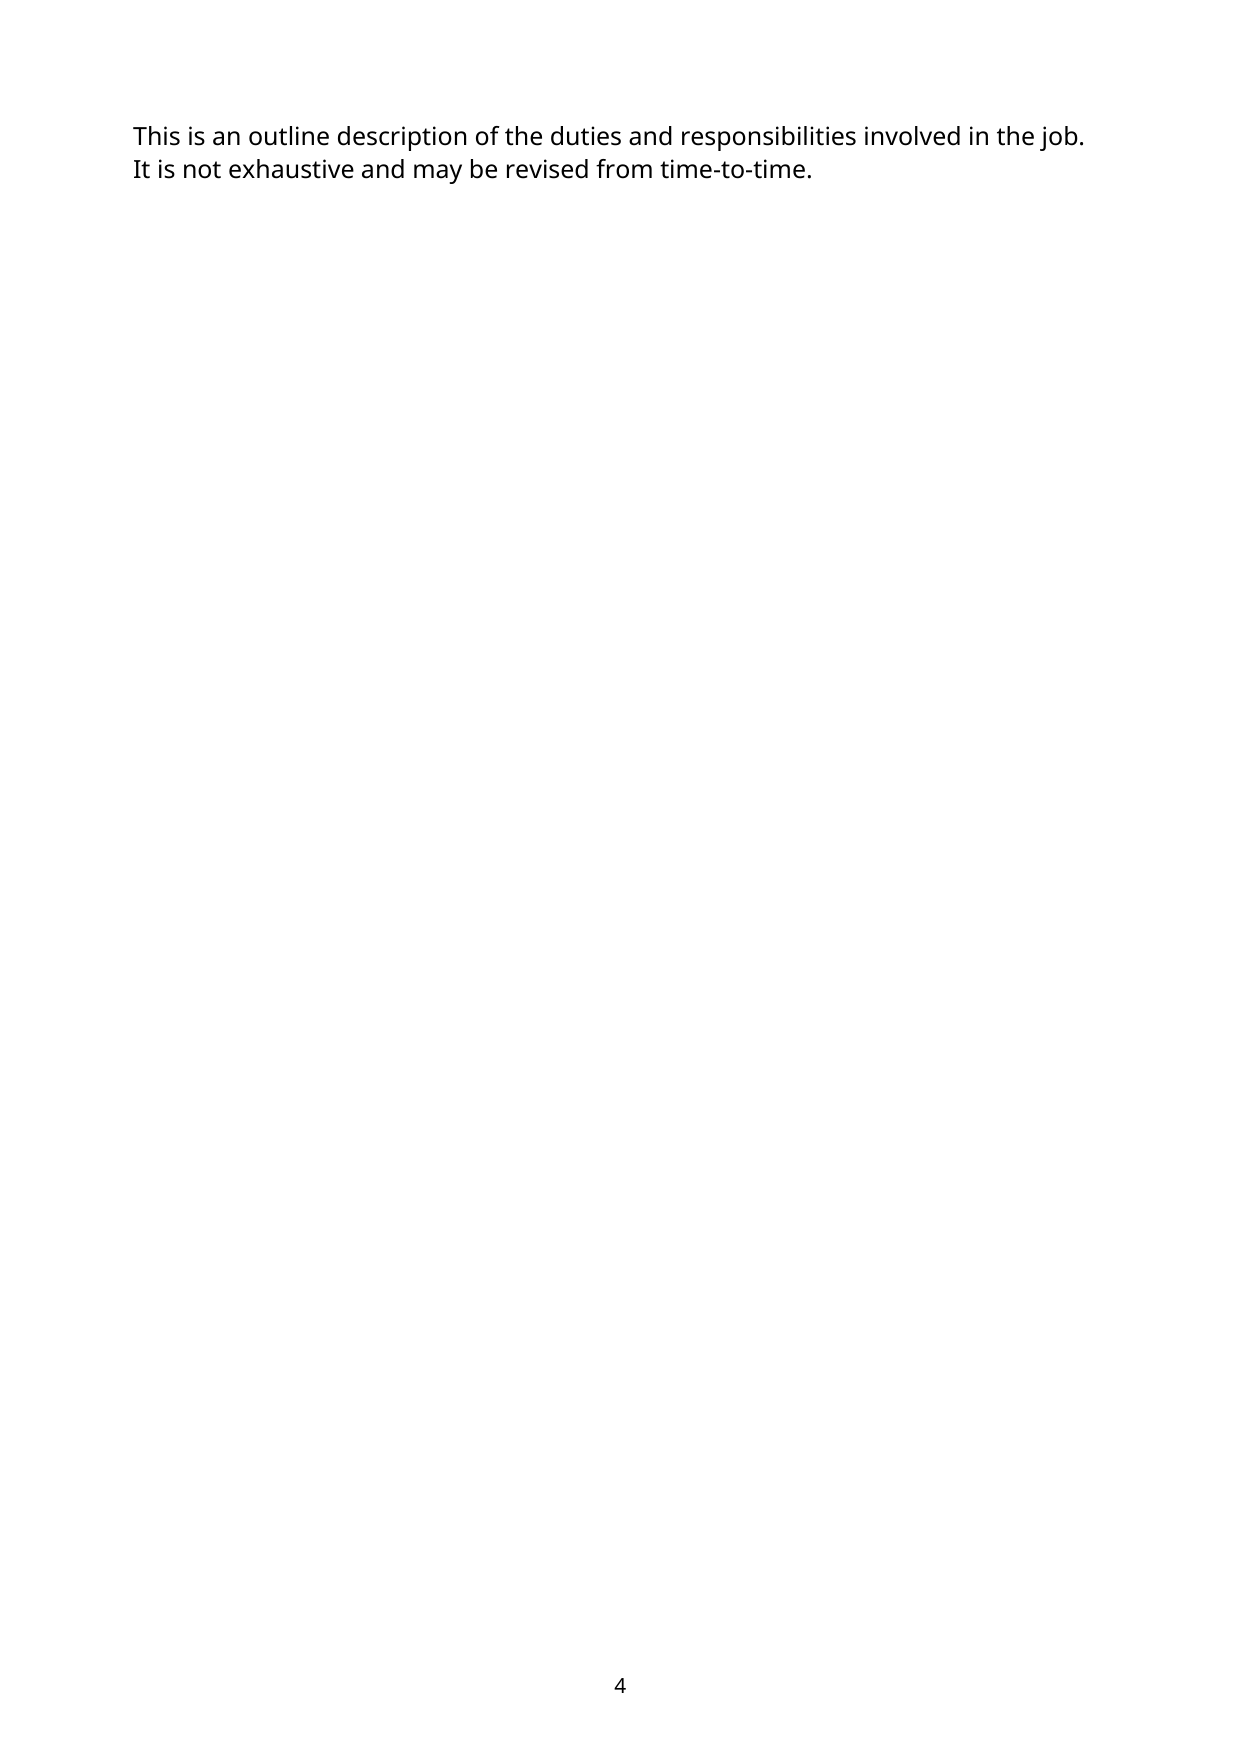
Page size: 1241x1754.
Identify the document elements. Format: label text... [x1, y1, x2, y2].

text This is an outline description of the duties and responsibilities involved in the job. It is not exhaustive and may be revised from time-to-time. [133, 118, 1107, 220]
